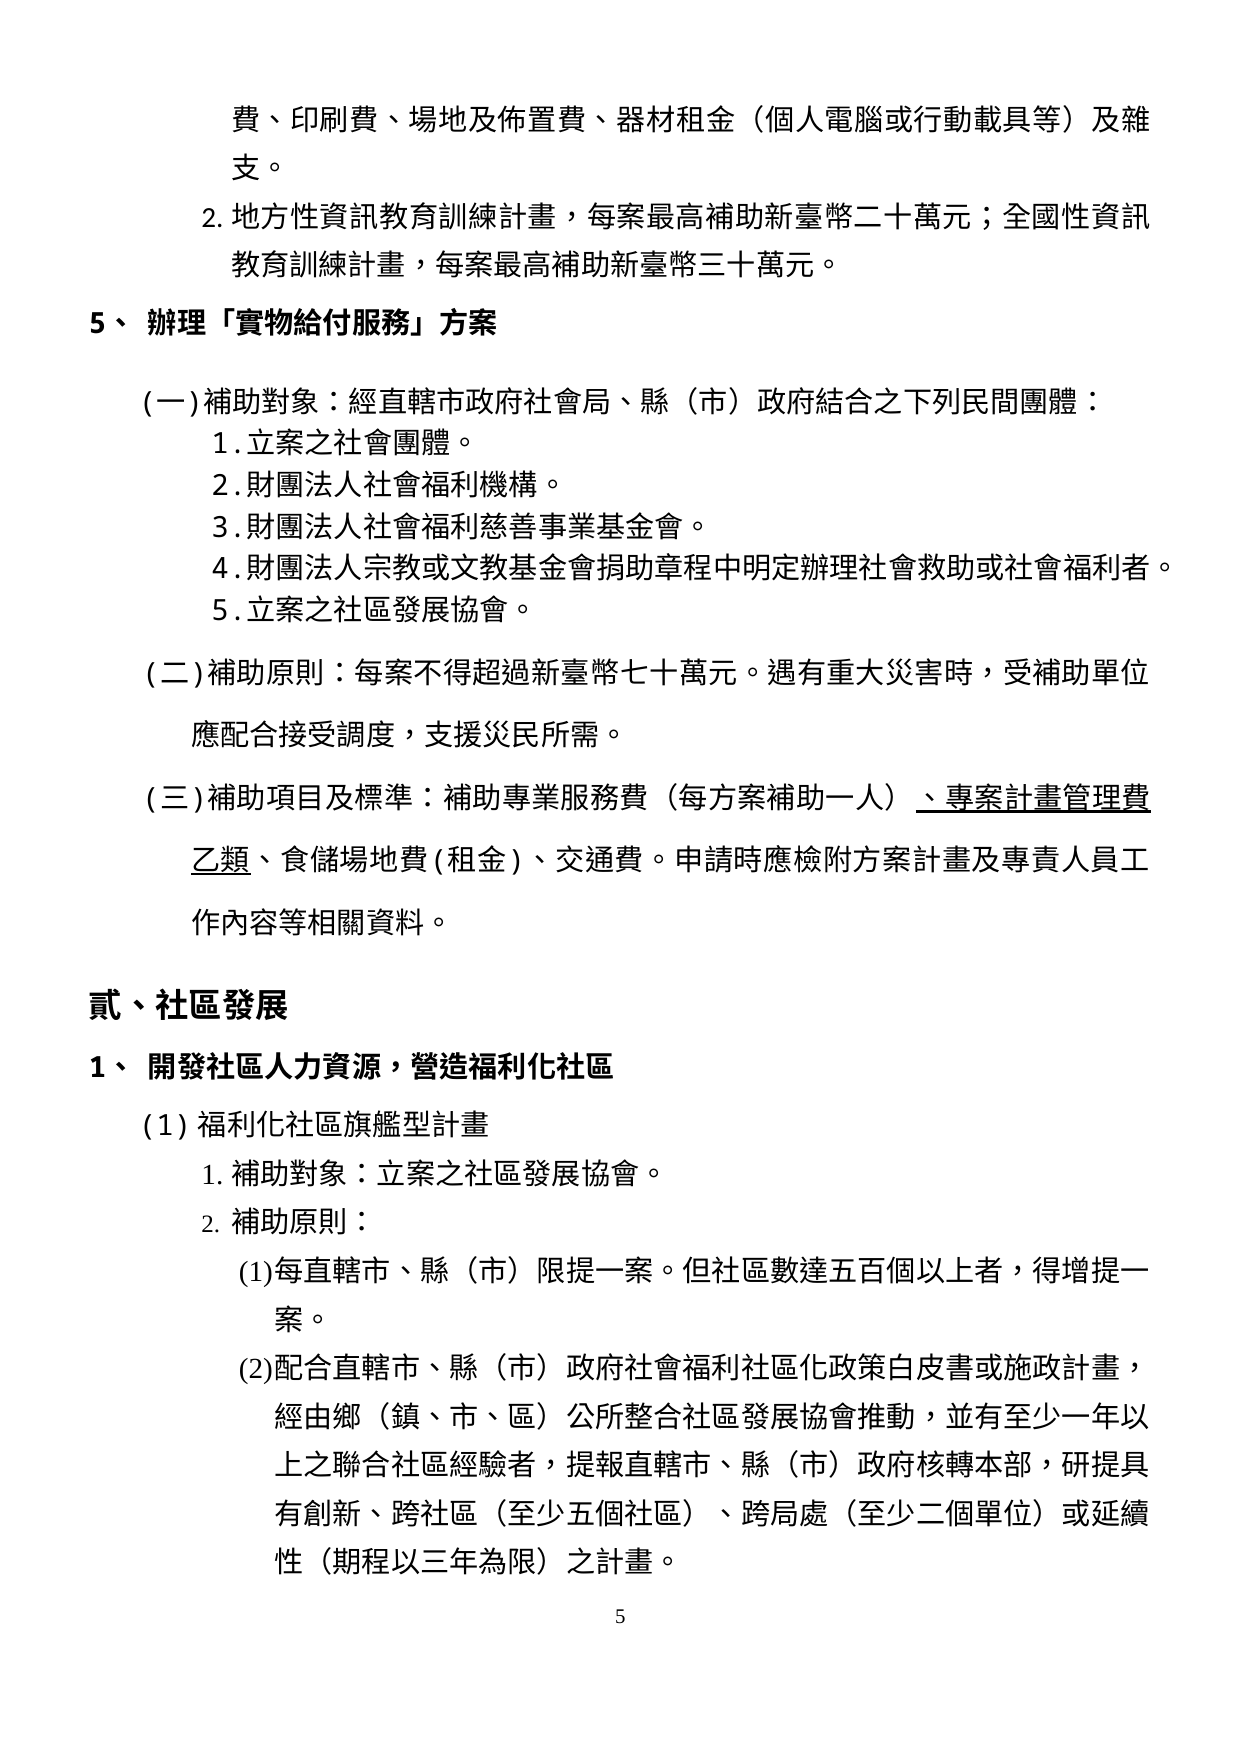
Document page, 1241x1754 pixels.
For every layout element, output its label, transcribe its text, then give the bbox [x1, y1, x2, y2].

text (一)補助對象：經直轄市政府社會局、縣（市）政府結合之下列民間團體： [139, 358, 1152, 420]
list 每直轄市、縣（市）限提一案。但社區數達五百個以上者，得增提一案。 [239, 1247, 1152, 1338]
list 費、印刷費、場地及佈置費、器材租金（個人電腦或行動載具等）及雜支。 [201, 96, 1152, 187]
list 開發社區人力資源，營造福利化社區 [89, 1043, 1152, 1086]
list 辦理「實物給付服務」方案 [89, 300, 1152, 342]
list 補助對象：立案之社區發展協會。 [201, 1150, 1152, 1193]
text 1.立案之社會團體。 [89, 420, 1152, 462]
list 配合直轄市、縣（市）政府社會福利社區化政策白皮書或施政計畫，經由鄉（鎮、市、區）公所整合社區發展協會推動，並有至少一年以上之聯合社區經驗者，提報直轄市、縣（市）政府核轉本部，研提具有創新、跨社區（至少五個社區）、跨局處（至少二個單位）或延續性（期程以三年為限）之計畫。 [239, 1344, 1152, 1581]
text 3.財團法人社會福利慈善事業基金會。 [89, 504, 1152, 545]
text 4.財團法人宗教或文教基金會捐助章程中明定辦理社會救助或社會福利者。 [89, 545, 1152, 587]
list 補助原則： [201, 1199, 1152, 1241]
text 貳、社區發展 [89, 979, 1152, 1027]
text (三)補助項目及標準：補助專業服務費（每方案補助一人）、專案計畫管理費乙類、食儲場地費(租金)、交通費。申請時應檢附方案計畫及專責人員工作內容等相關資料。 [89, 754, 1152, 941]
list 地方性資訊教育訓練計畫，每案最高補助新臺幣二十萬元；全國性資訊教育訓練計畫，每案最高補助新臺幣三十萬元。 [201, 193, 1152, 284]
text (二)補助原則：每案不得超過新臺幣七十萬元。遇有重大災害時，受補助單位應配合接受調度，支援災民所需。 [89, 629, 1152, 754]
text 2.財團法人社會福利機構。 [89, 462, 1152, 504]
text 5.立案之社區發展協會。 [89, 587, 1152, 629]
list 福利化社區旗艦型計畫 [139, 1102, 1152, 1144]
